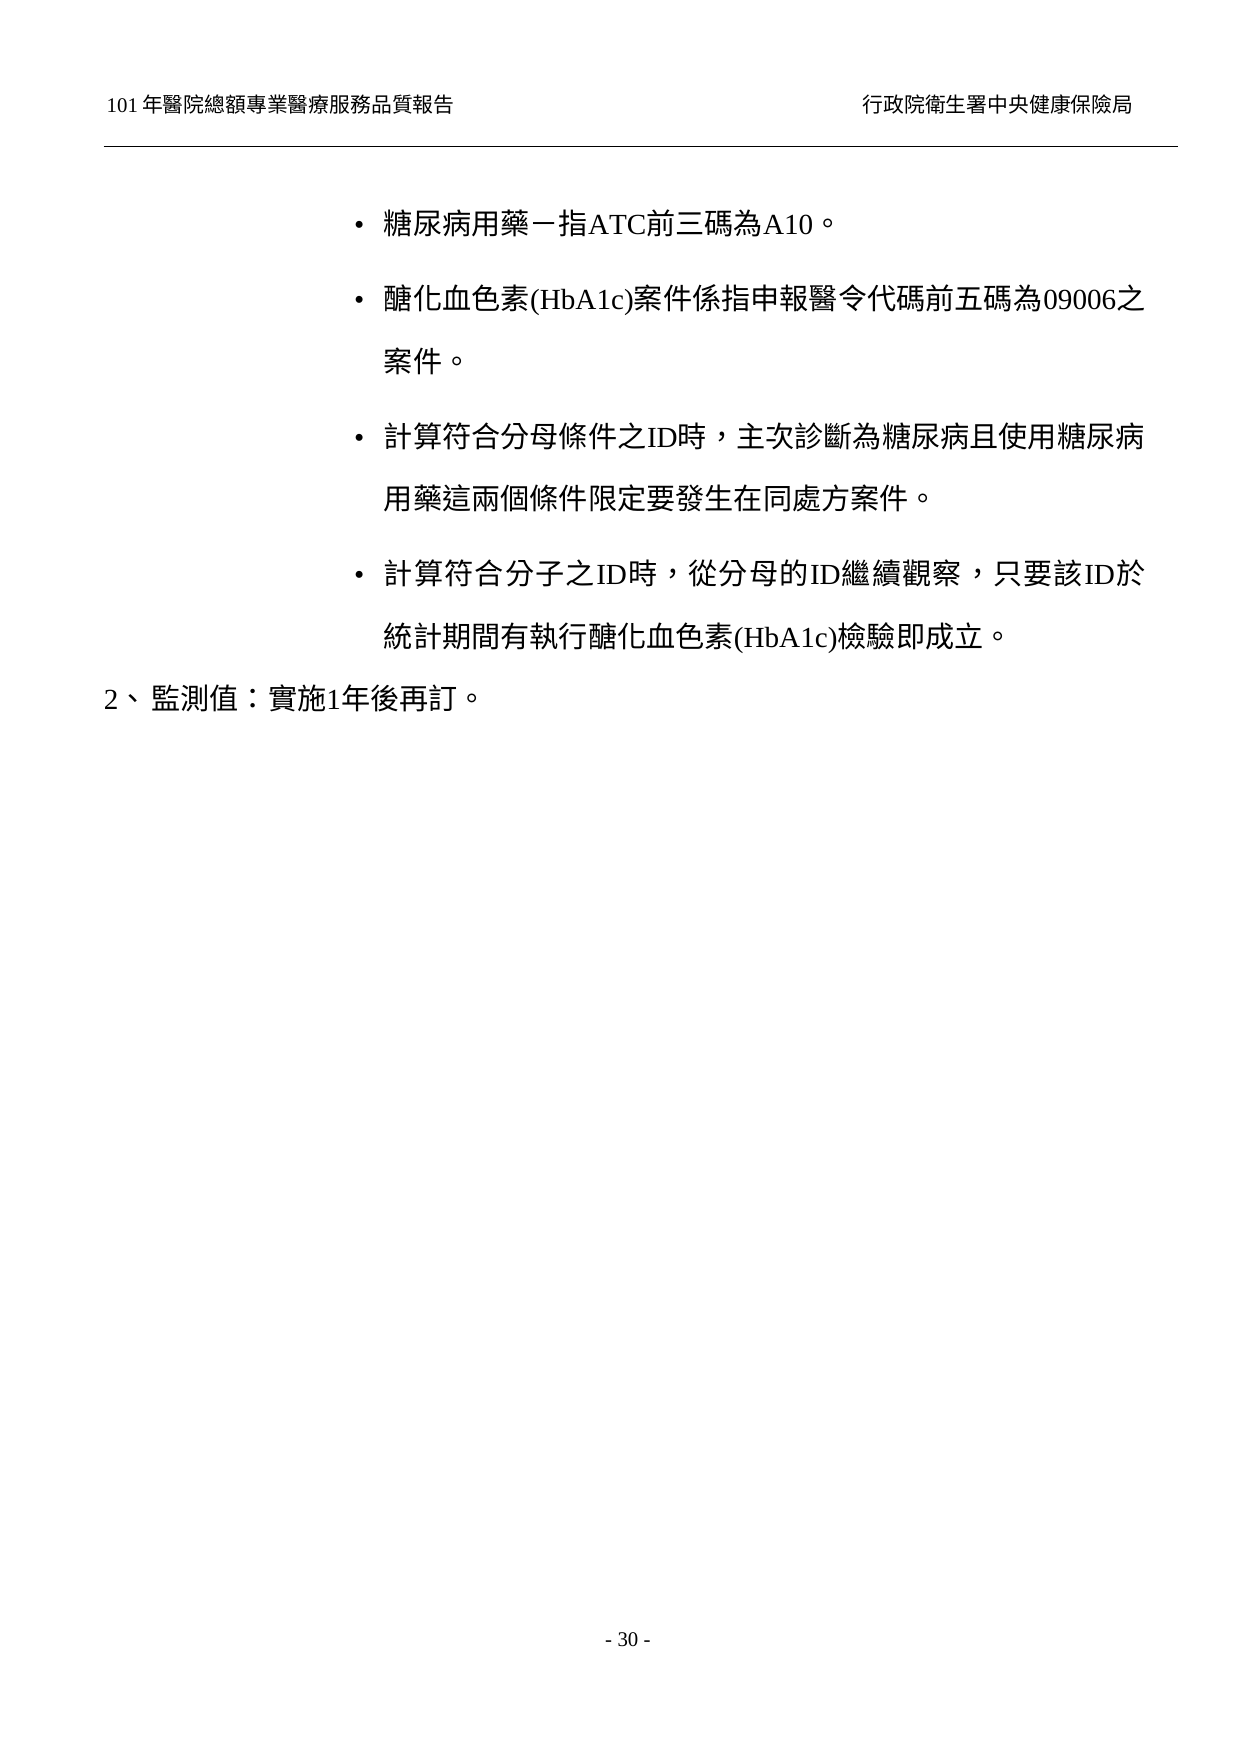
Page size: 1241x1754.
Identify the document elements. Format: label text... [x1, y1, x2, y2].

text • 醣化血色素(HbA1c)案件係指申報醫令代碼前五碼為09006之案件。 [354, 255, 1145, 380]
list 監測值：實施1年後再訂。 [103, 655, 1145, 718]
text • 糖尿病用藥－指ATC前三碼為A10。 [354, 180, 1145, 243]
text • 計算符合分子之ID時，從分母的ID繼續觀察，只要該ID於統計期間有執行醣化血色素(HbA1c)檢驗即成立。 [354, 530, 1145, 655]
text • 計算符合分母條件之ID時，主次診斷為糖尿病且使用糖尿病用藥這兩個條件限定要發生在同處方案件。 [354, 393, 1145, 518]
